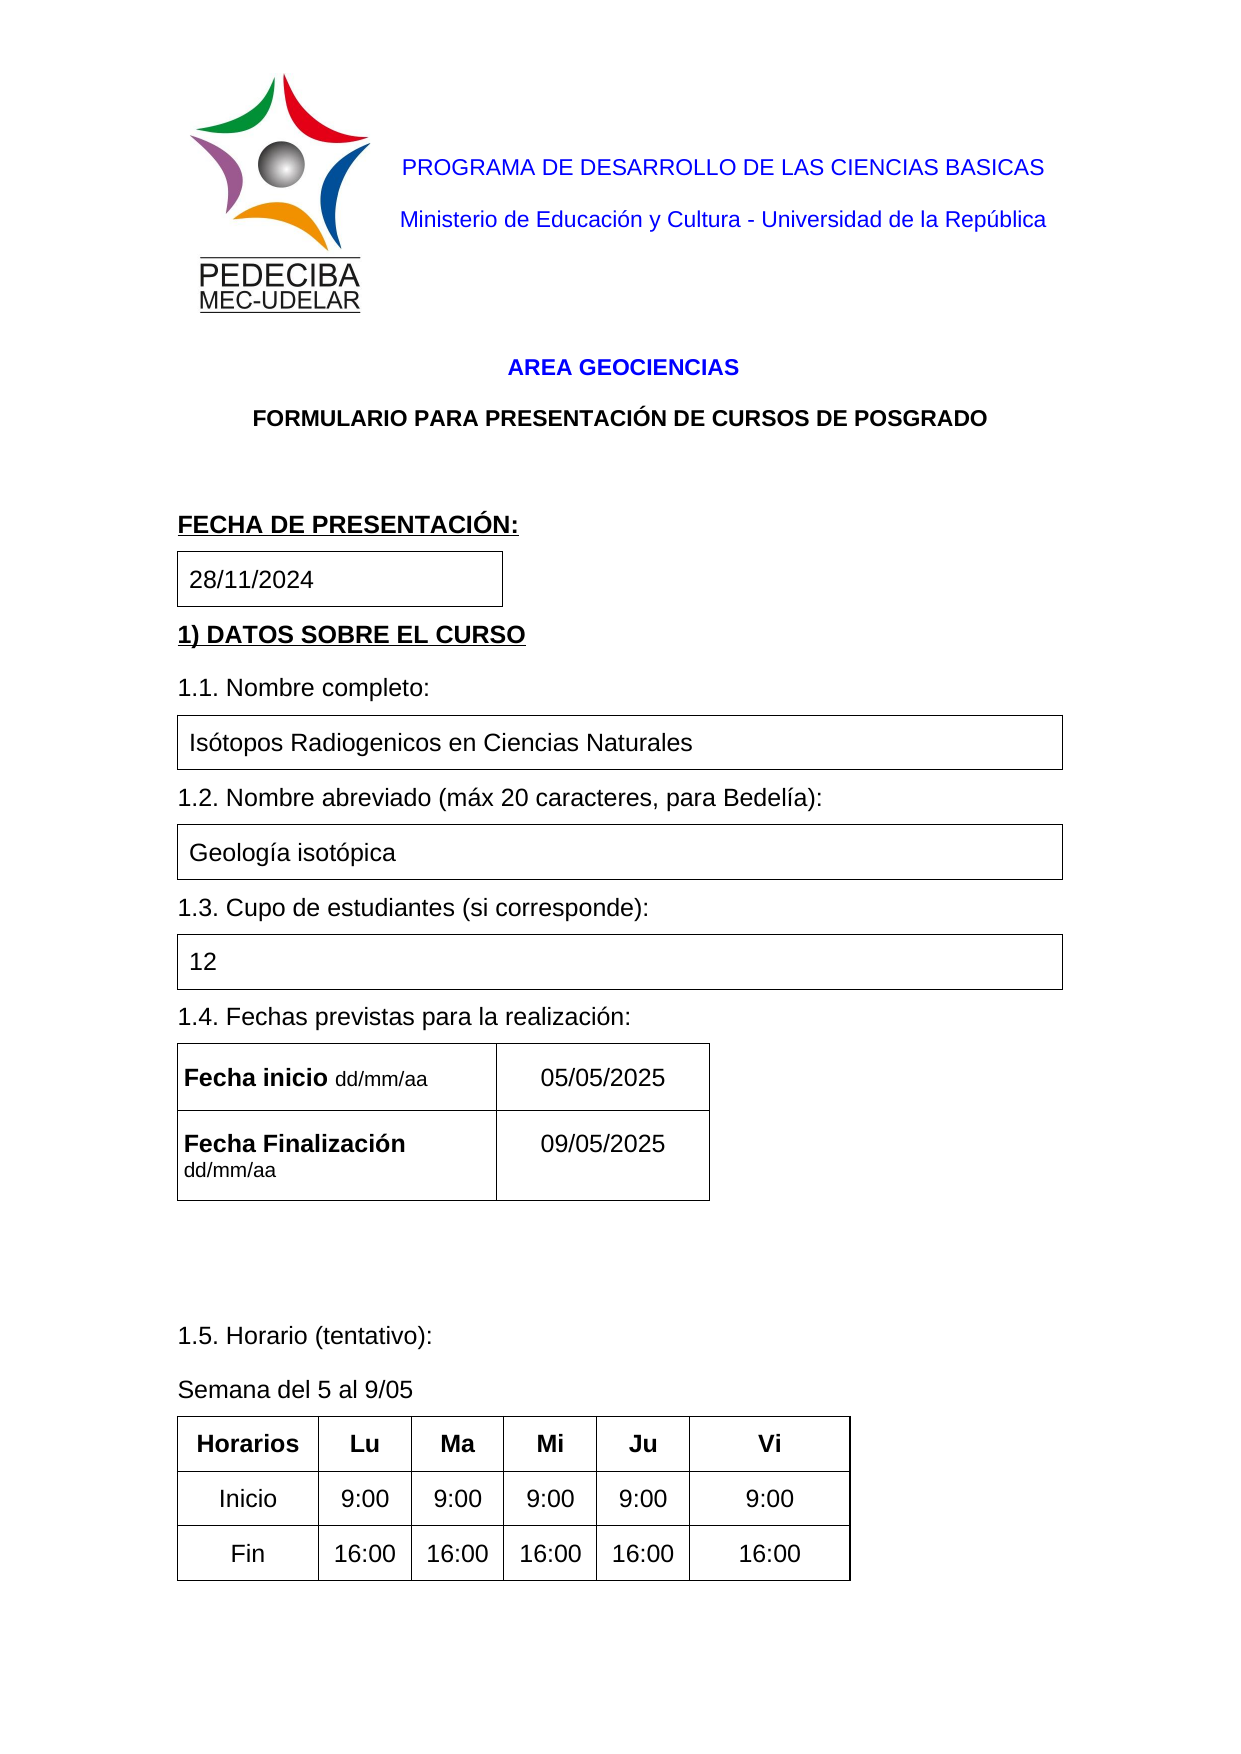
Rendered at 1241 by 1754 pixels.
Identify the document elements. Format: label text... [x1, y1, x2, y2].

table_header Isótopos Radiogenicos en Ciencias Naturales [178, 716, 1062, 769]
text 1.4. Fechas previstas para la realización: [177, 1002, 1063, 1031]
table_cell 16:00 [319, 1526, 411, 1580]
table_cell 9:00 [319, 1472, 411, 1525]
text Semana del 5 al 9/05 [177, 1374, 1063, 1403]
table_cell 09/05/2025 [497, 1111, 709, 1200]
text 1.1. Nombre completo: [177, 673, 1063, 702]
table_cell Fin [178, 1526, 318, 1580]
table_header Fecha inicio dd/mm/aa [178, 1044, 496, 1109]
table_cell 16:00 [412, 1526, 503, 1580]
table_header Mi [504, 1417, 596, 1471]
table_header Ju [597, 1417, 689, 1471]
table_cell Fecha Finalización dd/mm/aa [178, 1111, 496, 1200]
text 1) DATOS SOBRE EL CURSO [177, 619, 1063, 648]
table_header 12 [178, 935, 1062, 988]
table_header Horarios [178, 1417, 318, 1471]
table_cell 16:00 [504, 1526, 596, 1580]
table_header 28/11/2024 [178, 552, 502, 606]
text 1.5. Horario (tentativo): [177, 1321, 1063, 1349]
text FORMULARIO PARA PRESENTACIÓN DE CURSOS DE POSGRADO [177, 405, 1063, 431]
table_header Lu [319, 1417, 411, 1471]
table_cell 9:00 [412, 1472, 503, 1525]
table_header Vi [690, 1417, 849, 1471]
table_cell 9:00 [690, 1472, 849, 1525]
table_header 05/05/2025 [497, 1044, 709, 1109]
table_header Geología isotópica [178, 825, 1062, 879]
table_header Ma [412, 1417, 503, 1471]
table_cell 16:00 [597, 1526, 689, 1580]
text 1.2. Nombre abreviado (máx 20 caracteres, para Bedelía): [177, 783, 1063, 812]
table_cell 9:00 [597, 1472, 689, 1525]
table_cell Inicio [178, 1472, 318, 1525]
text AREA GEOCIENCIAS [183, 353, 1063, 380]
text FECHA DE PRESENTACIÓN: [177, 510, 1063, 539]
text 1.3. Cupo de estudiantes (si corresponde): [177, 892, 1063, 921]
table_cell 16:00 [690, 1526, 849, 1580]
table_cell 9:00 [504, 1472, 596, 1525]
